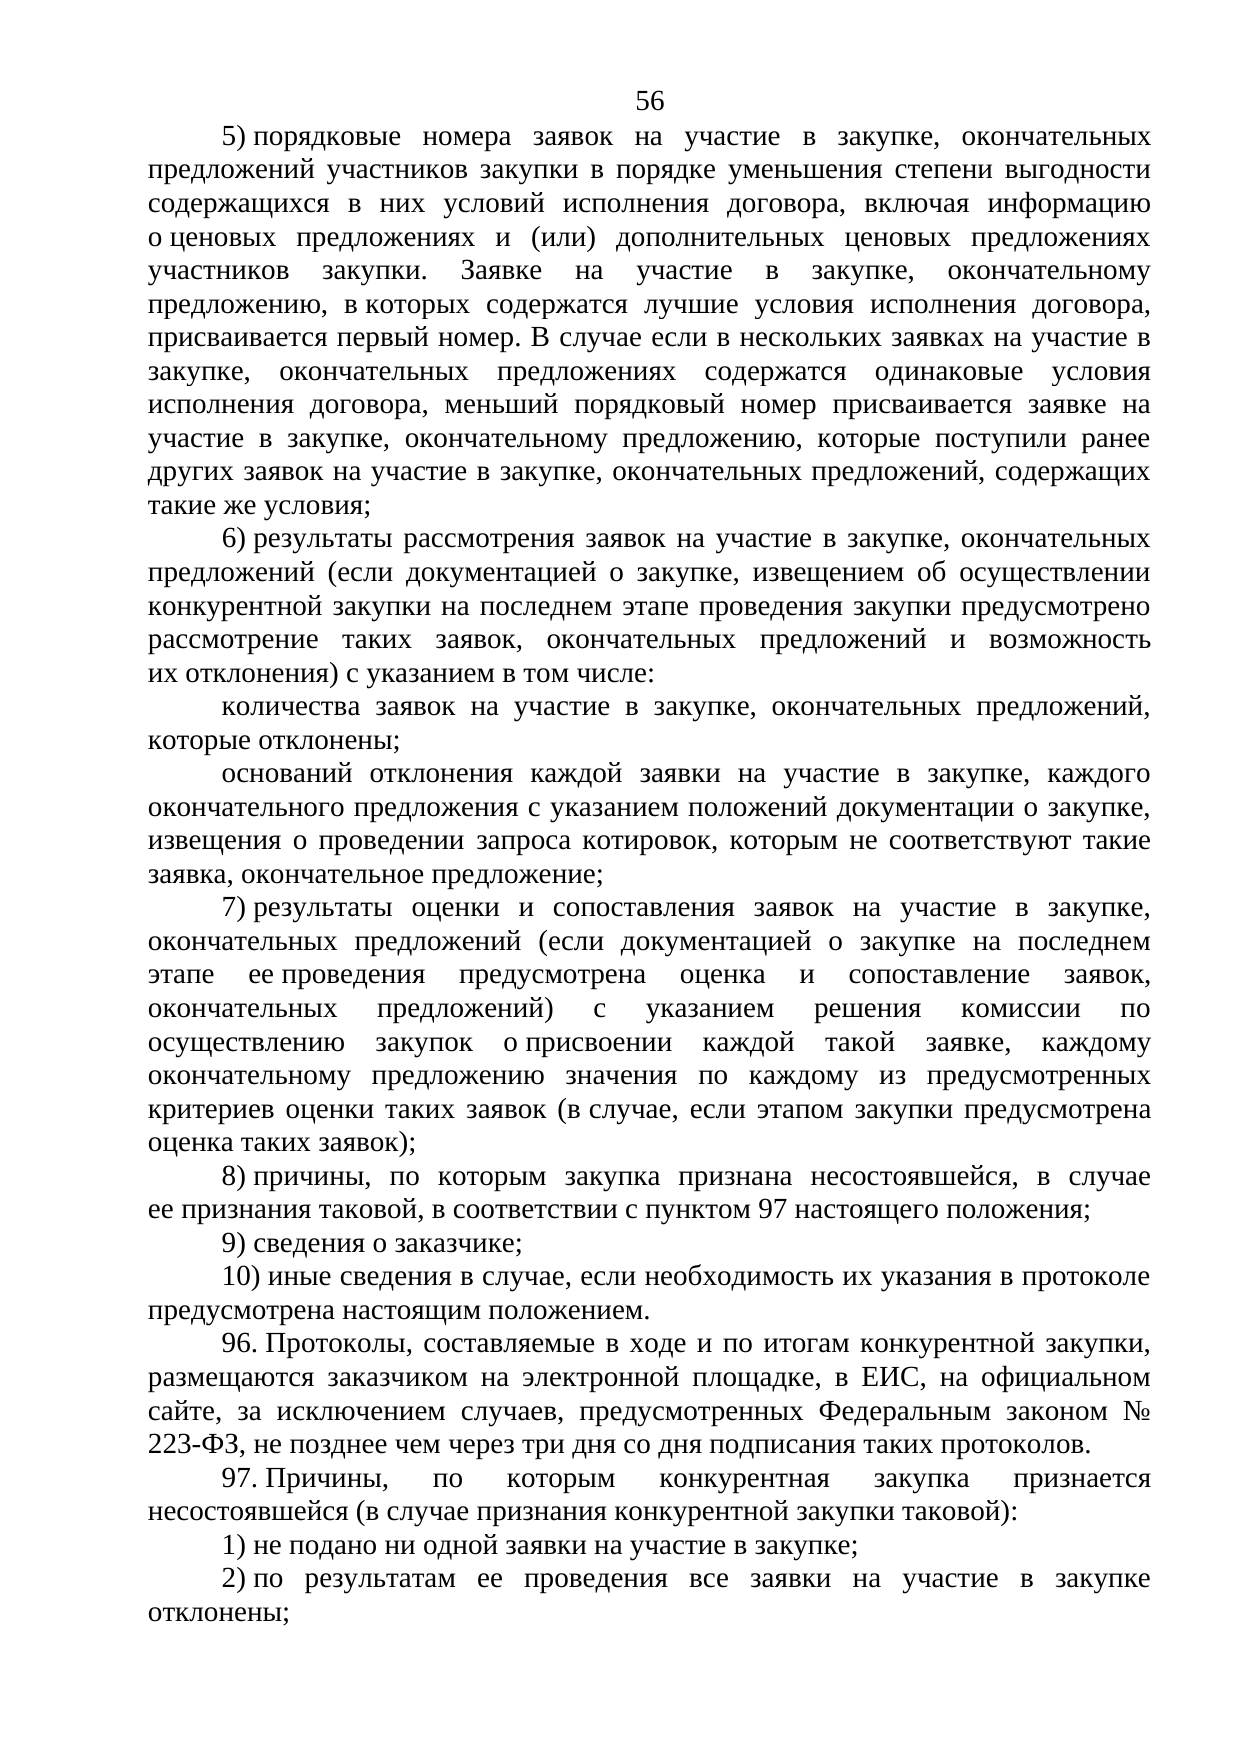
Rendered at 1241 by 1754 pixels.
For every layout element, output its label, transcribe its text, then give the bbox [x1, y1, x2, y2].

text 10) иные сведения в случае, если необходимость их указания в протоколе предусмотрена настоящим положением. [148, 1258, 1152, 1326]
text 6) результаты рассмотрения заявок на участие в закупке, окончательных предложений (если документацией о закупке, извещением об осуществлении конкурентной закупки на последнем этапе проведения закупки предусмотрено рассмотрение таких заявок, окончательных предложений и возможность их отклонения) с указанием в том числе: [148, 521, 1152, 688]
text оснований отклонения каждой заявки на участие в закупке, каждого окончательного предложения с указанием положений документации о закупке, извещения о проведении запроса котировок, которым не соответствуют такие заявка, окончательное предложение; [148, 755, 1152, 889]
text 5) порядковые номера заявок на участие в закупке, окончательных предложений участников закупки в порядке уменьшения степени выгодности содержащихся в них условий исполнения договора, включая информацию о ценовых предложениях и (или) дополнительных ценовых предложениях участников закупки. Заявке на участие в закупке, окончательному предложению, в которых содержатся лучшие условия исполнения договора, присваивается первый номер. В случае если в нескольких заявках на участие в закупке, окончательных предложениях содержатся одинаковые условия исполнения договора, меньший порядковый номер присваивается заявке на участие в закупке, окончательному предложению, которые поступили ранее других заявок на участие в закупке, окончательных предложений, содержащих такие же условия; [148, 118, 1152, 521]
text 1) не подано ни одной заявки на участие в закупке; [148, 1527, 1152, 1560]
text 9) сведения о заказчике; [148, 1225, 1152, 1258]
text 8) причины, по которым закупка признана несостоявшейся, в случае ее признания таковой, в соответствии с пунктом 97 настоящего положения; [148, 1158, 1152, 1225]
text 97. Причины, по которым конкурентная закупка признается несостоявшейся (в случае признания конкурентной закупки таковой): [148, 1460, 1152, 1527]
text количества заявок на участие в закупке, окончательных предложений, которые отклонены; [148, 688, 1152, 755]
text 2) по результатам ее проведения все заявки на участие в закупке отклонены; [148, 1560, 1152, 1627]
text 7) результаты оценки и сопоставления заявок на участие в закупке, окончательных предложений (если документацией о закупке на последнем этапе ее проведения предусмотрена оценка и сопоставление заявок, окончательных предложений) с указанием решения комиссии по осуществлению закупок о присвоении каждой такой заявке, каждому окончательному предложению значения по каждому из предусмотренных критериев оценки таких заявок (в случае, если этапом закупки предусмотрена оценка таких заявок); [148, 889, 1152, 1158]
text 96. Протоколы, составляемые в ходе и по итогам конкурентной закупки, размещаются заказчиком на электронной площадке, в ЕИС, на официальном сайте, за исключением случаев, предусмотренных Федеральным законом № 223-ФЗ, не позднее чем через три дня со дня подписания таких протоколов. [148, 1326, 1152, 1460]
